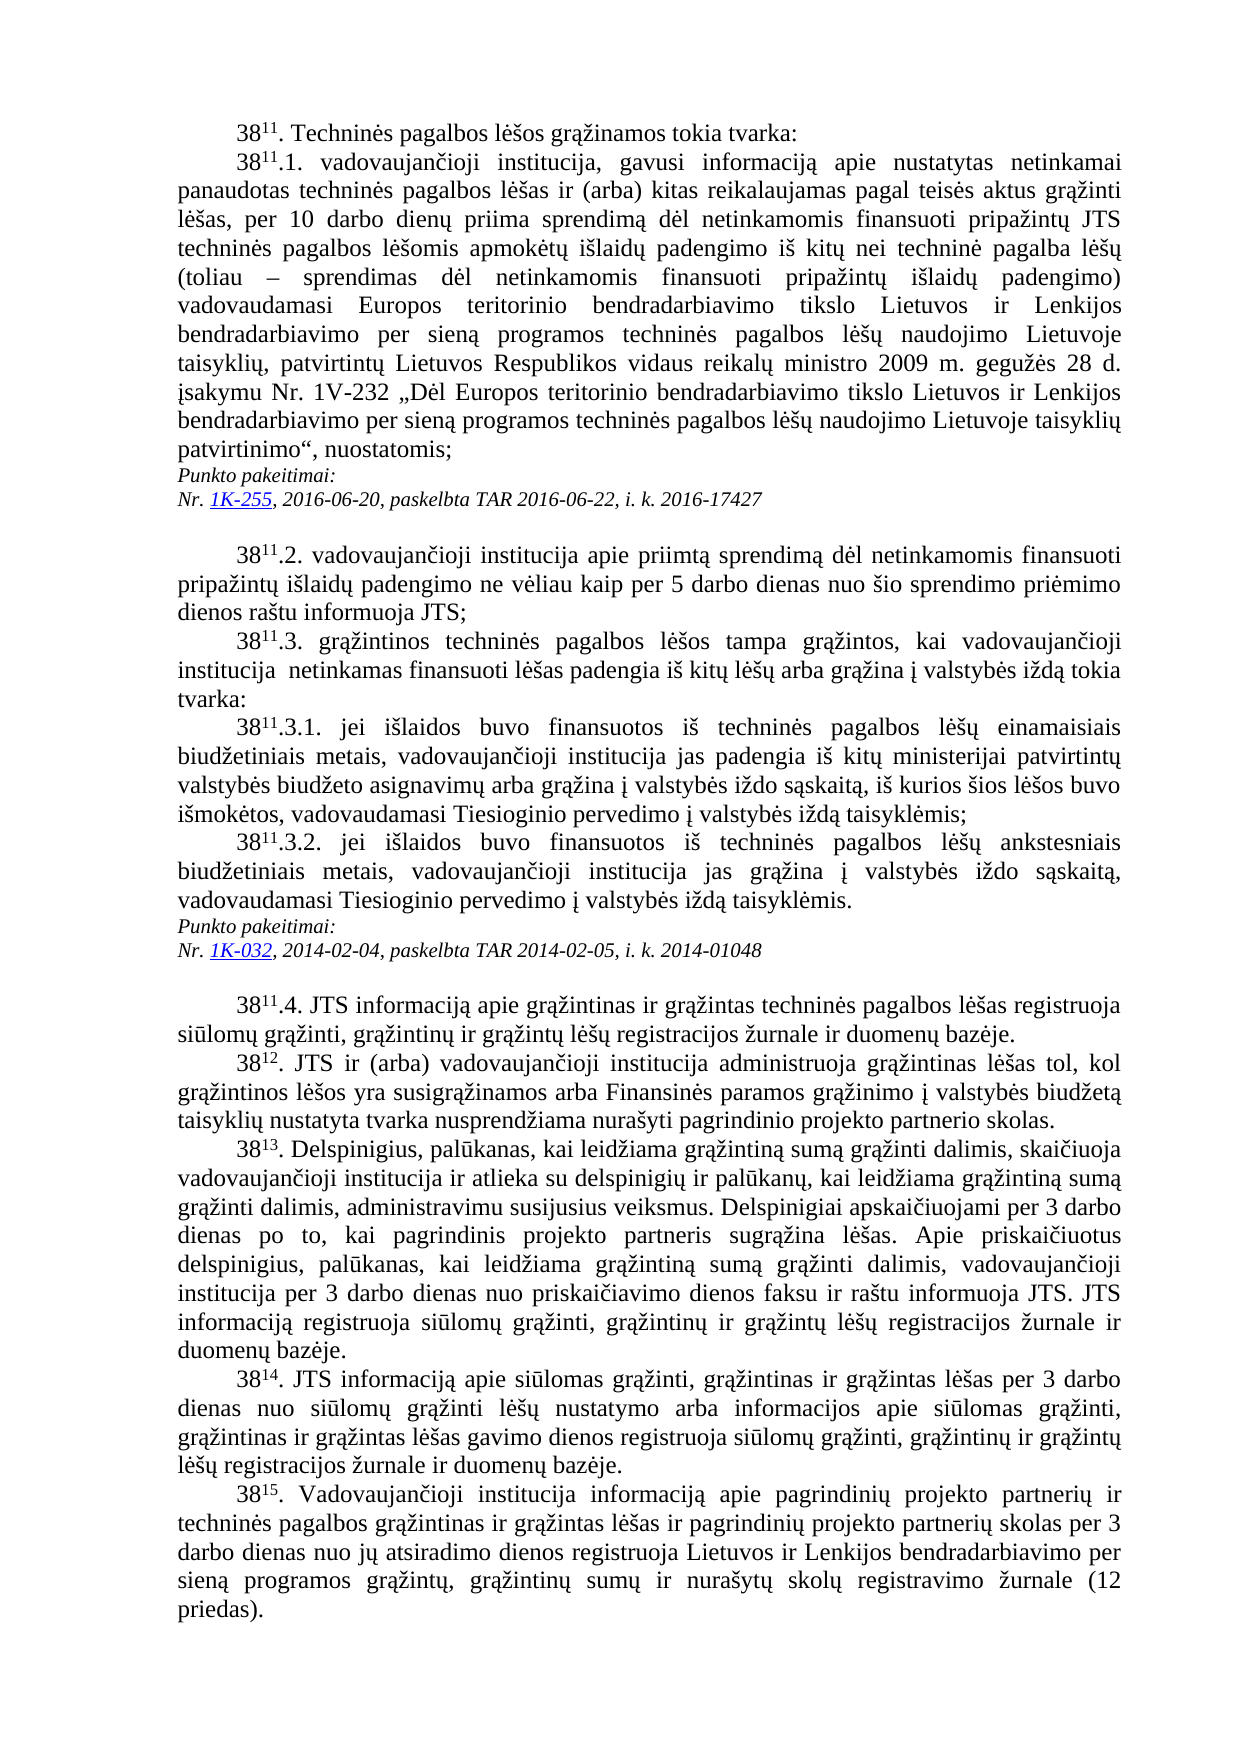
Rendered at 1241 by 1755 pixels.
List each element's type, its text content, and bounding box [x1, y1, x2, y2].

text 3811.3.2. jei išlaidos buvo finansuotos iš techninės pagalbos lėšų ankstesniais biudžetiniais metais, vadovaujančioji institucija jas grąžina į valstybės iždo sąskaitą, vadovaudamasi Tiesioginio pervedimo į valstybės iždą taisyklėmis. [177, 827, 1122, 914]
text 3814. JTS informaciją apie siūlomas grąžinti, grąžintinas ir grąžintas lėšas per 3 darbo dienas nuo siūlomų grąžinti lėšų nustatymo arba informacijos apie siūlomas grąžinti, grąžintinas ir grąžintas lėšas gavimo dienos registruoja siūlomų grąžinti, grąžintinų ir grąžintų lėšų registracijos žurnale ir duomenų bazėje. [177, 1364, 1122, 1479]
text 3813. Delspinigius, palūkanas, kai leidžiama grąžintiną sumą grąžinti dalimis, skaičiuoja vadovaujančioji institucija ir atlieka su delspinigių ir palūkanų, kai leidžiama grąžintiną sumą grąžinti dalimis, administravimu susijusius veiksmus. Delspinigiai apskaičiuojami per 3 darbo dienas po to, kai pagrindinis projekto partneris sugrąžina lėšas. Apie priskaičiuotus delspinigius, palūkanas, kai leidžiama grąžintiną sumą grąžinti dalimis, vadovaujančioji institucija per 3 darbo dienas nuo priskaičiavimo dienos faksu ir raštu informuoja JTS. JTS informaciją registruoja siūlomų grąžinti, grąžintinų ir grąžintų lėšų registracijos žurnale ir duomenų bazėje. [177, 1134, 1122, 1364]
text Nr. 1K-255, 2016-06-20, paskelbta TAR 2016-06-22, i. k. 2016-17427 [177, 487, 1122, 511]
text 3811.4. JTS informaciją apie grąžintinas ir grąžintas techninės pagalbos lėšas registruoja siūlomų grąžinti, grąžintinų ir grąžintų lėšų registracijos žurnale ir duomenų bazėje. [177, 991, 1122, 1048]
text 3812. JTS ir (arba) vadovaujančioji institucija administruoja grąžintinas lėšas tol, kol grąžintinos lėšos yra susigrąžinamos arba Finansinės paramos grąžinimo į valstybės biudžetą taisyklių nustatyta tvarka nusprendžiama nurašyti pagrindinio projekto partnerio skolas. [177, 1048, 1122, 1134]
text 3811.2. vadovaujančioji institucija apie priimtą sprendimą dėl netinkamomis finansuoti pripažintų išlaidų padengimo ne vėliau kaip per 5 darbo dienas nuo šio sprendimo priėmimo dienos raštu informuoja JTS; [177, 540, 1122, 626]
text Nr. 1K-032, 2014-02-04, paskelbta TAR 2014-02-05, i. k. 2014-01048 [177, 938, 1122, 962]
text 3811.3.1. jei išlaidos buvo finansuotos iš techninės pagalbos lėšų einamaisiais biudžetiniais metais, vadovaujančioji institucija jas padengia iš kitų ministerijai patvirtintų valstybės biudžeto asignavimų arba grąžina į valstybės iždo sąskaitą, iš kurios šios lėšos buvo išmokėtos, vadovaudamasi Tiesioginio pervedimo į valstybės iždą taisyklėmis; [177, 712, 1122, 827]
text 3811.3. grąžintinos techninės pagalbos lėšos tampa grąžintos, kai vadovaujančioji institucija netinkamas finansuoti lėšas padengia iš kitų lėšų arba grąžina į valstybės iždą tokia tvarka: [177, 626, 1122, 712]
text 3815. Vadovaujančioji institucija informaciją apie pagrindinių projekto partnerių ir techninės pagalbos grąžintinas ir grąžintas lėšas ir pagrindinių projekto partnerių skolas per 3 darbo dienas nuo jų atsiradimo dienos registruoja Lietuvos ir Lenkijos bendradarbiavimo per sieną programos grąžintų, grąžintinų sumų ir nurašytų skolų registravimo žurnale (12 priedas). [177, 1479, 1122, 1623]
text Punkto pakeitimai: [177, 463, 1122, 487]
text 3811. Techninės pagalbos lėšos grąžinamos tokia tvarka: [177, 118, 1122, 147]
text Punkto pakeitimai: [177, 914, 1122, 938]
text 3811.1. vadovaujančioji institucija, gavusi informaciją apie nustatytas netinkamai panaudotas techninės pagalbos lėšas ir (arba) kitas reikalaujamas pagal teisės aktus grąžinti lėšas, per 10 darbo dienų priima sprendimą dėl netinkamomis finansuoti pripažintų JTS techninės pagalbos lėšomis apmokėtų išlaidų padengimo iš kitų nei techninė pagalba lėšų (toliau – sprendimas dėl netinkamomis finansuoti pripažintų išlaidų padengimo) vadovaudamasi Europos teritorinio bendradarbiavimo tikslo Lietuvos ir Lenkijos bendradarbiavimo per sieną programos techninės pagalbos lėšų naudojimo Lietuvoje taisyklių, patvirtintų Lietuvos Respublikos vidaus reikalų ministro 2009 m. gegužės 28 d. įsakymu Nr. 1V-232 „Dėl Europos teritorinio bendradarbiavimo tikslo Lietuvos ir Lenkijos bendradarbiavimo per sieną programos techninės pagalbos lėšų naudojimo Lietuvoje taisyklių patvirtinimo“, nuostatomis; [177, 147, 1122, 463]
